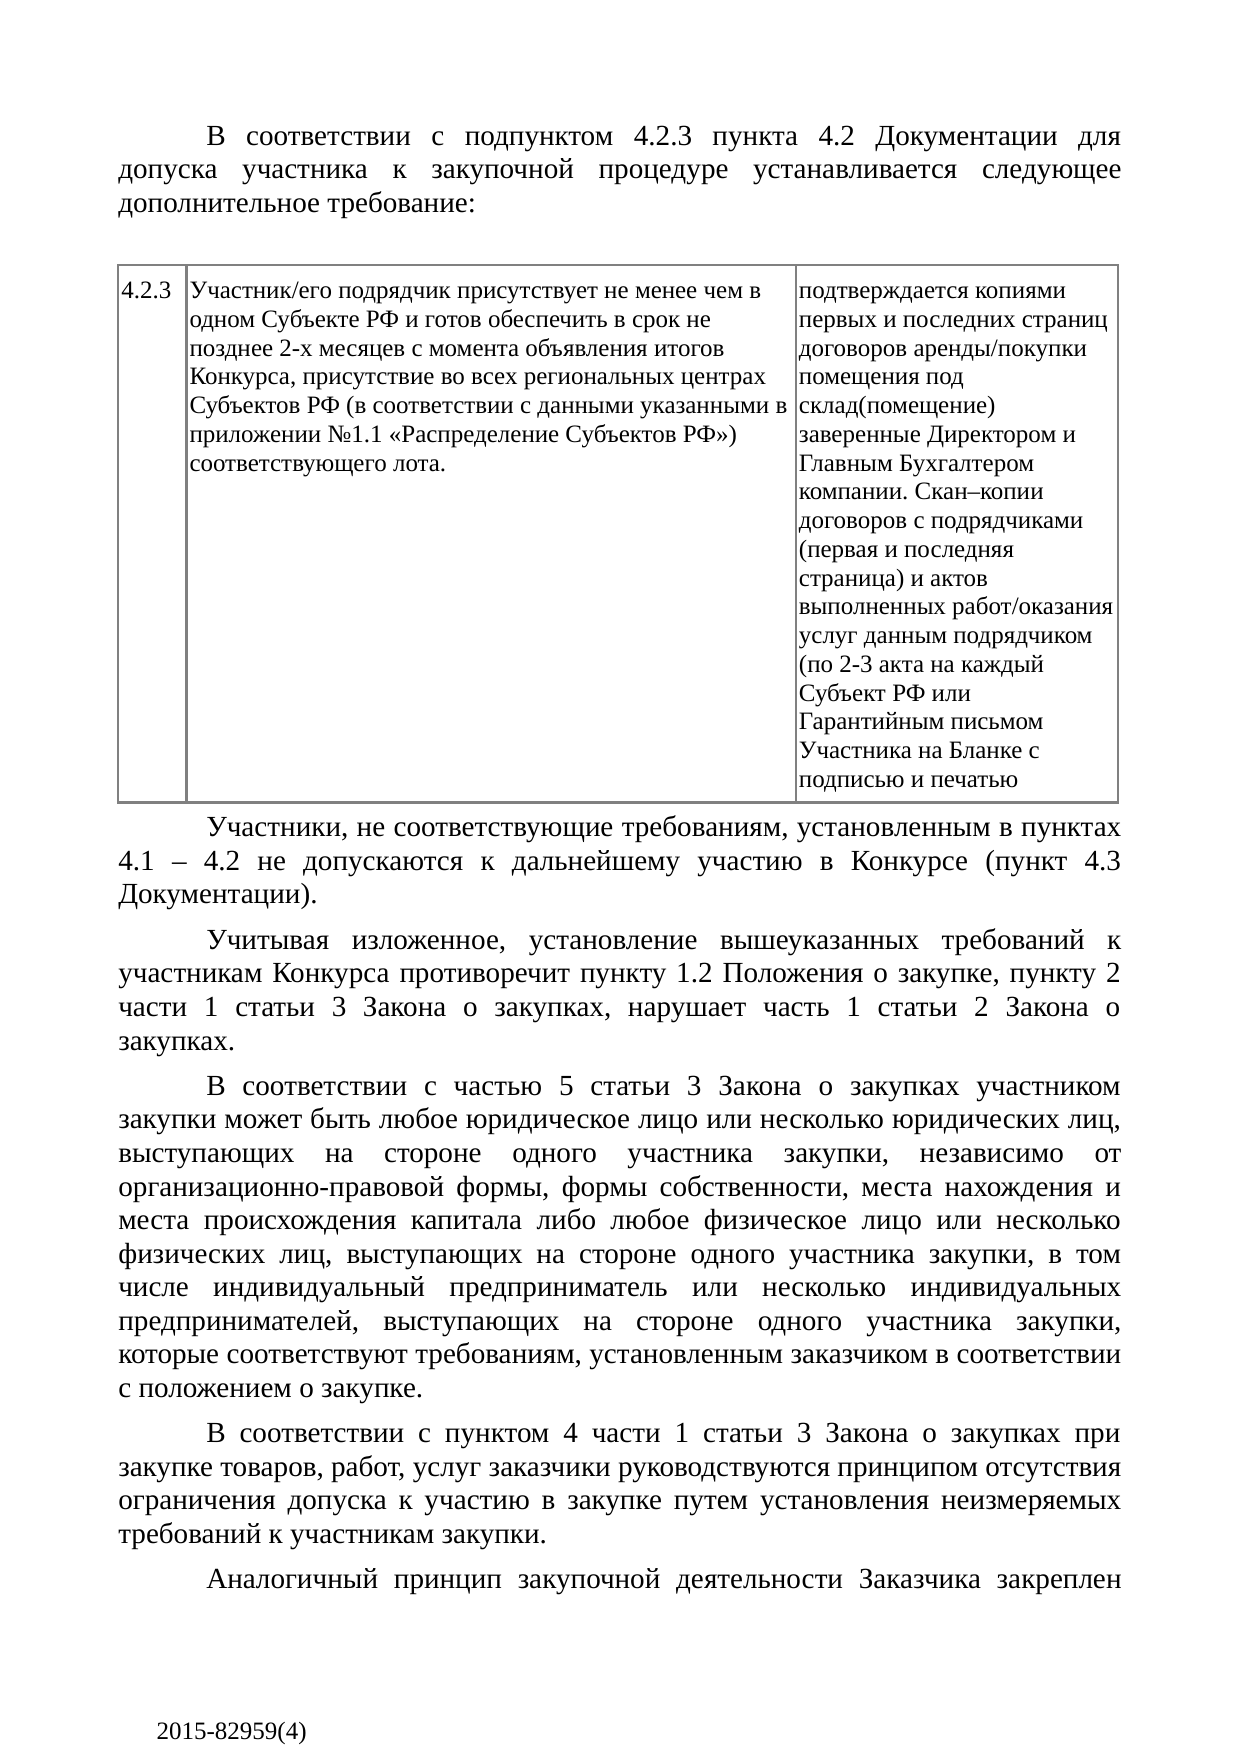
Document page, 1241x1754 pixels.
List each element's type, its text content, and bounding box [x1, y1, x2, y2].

text В соответствии с подпунктом 4.2.3 пункта 4.2 Документации для допуска участника к закупочной процедуре устанавливается следующее дополнительное требование: [118, 118, 1122, 219]
table_header Участник/его подрядчик присутствует не менее чем в одном Субъекте РФ и готов обеспечить в срок не позднее 2-х месяцев с момента объявления итогов Конкурса, присутствие во всех региональных центрах Субъектов РФ (в соответствии с данными указанными в приложении №1.1 «Распределение Субъектов РФ») соответствующего лота. [188, 266, 795, 801]
table_header подтверждается копиями первых и последних страниц договоров аренды/покупки помещения под склад(помещение) заверенные Директором и Главным Бухгалтером компании. Скан–копии договоров с подрядчиками (первая и последняя страница) и актов выполненных работ/оказания услуг данным подрядчиком (по 2-3 акта на каждый Субъект РФ или Гарантийным письмом Участника на Бланке с подписью и печатью [797, 266, 1117, 801]
text Аналогичный принцип закупочной деятельности Заказчика закреплен [118, 1561, 1122, 1595]
text В соответствии с частью 5 статьи 3 Закона о закупках участником закупки может быть любое юридическое лицо или несколько юридических лиц, выступающих на стороне одного участника закупки, независимо от организационно-правовой формы, формы собственности, места нахождения и места происхождения капитала либо любое физическое лицо или несколько физических лиц, выступающих на стороне одного участника закупки, в том числе индивидуальный предприниматель или несколько индивидуальных предпринимателей, выступающих на стороне одного участника закупки, которые соответствуют требованиям, установленным заказчиком в соответствии с положением о закупке. [118, 1068, 1122, 1403]
text Учитывая изложенное, установление вышеуказанных требований к участникам Конкурса противоречит пункту 1.2 Положения о закупке, пункту 2 части 1 статьи 3 Закона о закупках, нарушает часть 1 статьи 2 Закона о закупках. [118, 922, 1122, 1056]
text В соответствии с пунктом 4 части 1 статьи 3 Закона о закупках при закупке товаров, работ, услуг заказчики руководствуются принципом отсутствия ограничения допуска к участию в закупке путем установления неизмеряемых требований к участникам закупки. [118, 1415, 1122, 1549]
text Участники, не соответствующие требованиям, установленным в пунктах 4.1 – 4.2 не допускаются к дальнейшему участию в Конкурсе (пункт 4.3 Документации). [118, 809, 1122, 910]
table_header 4.2.3 [119, 266, 185, 801]
